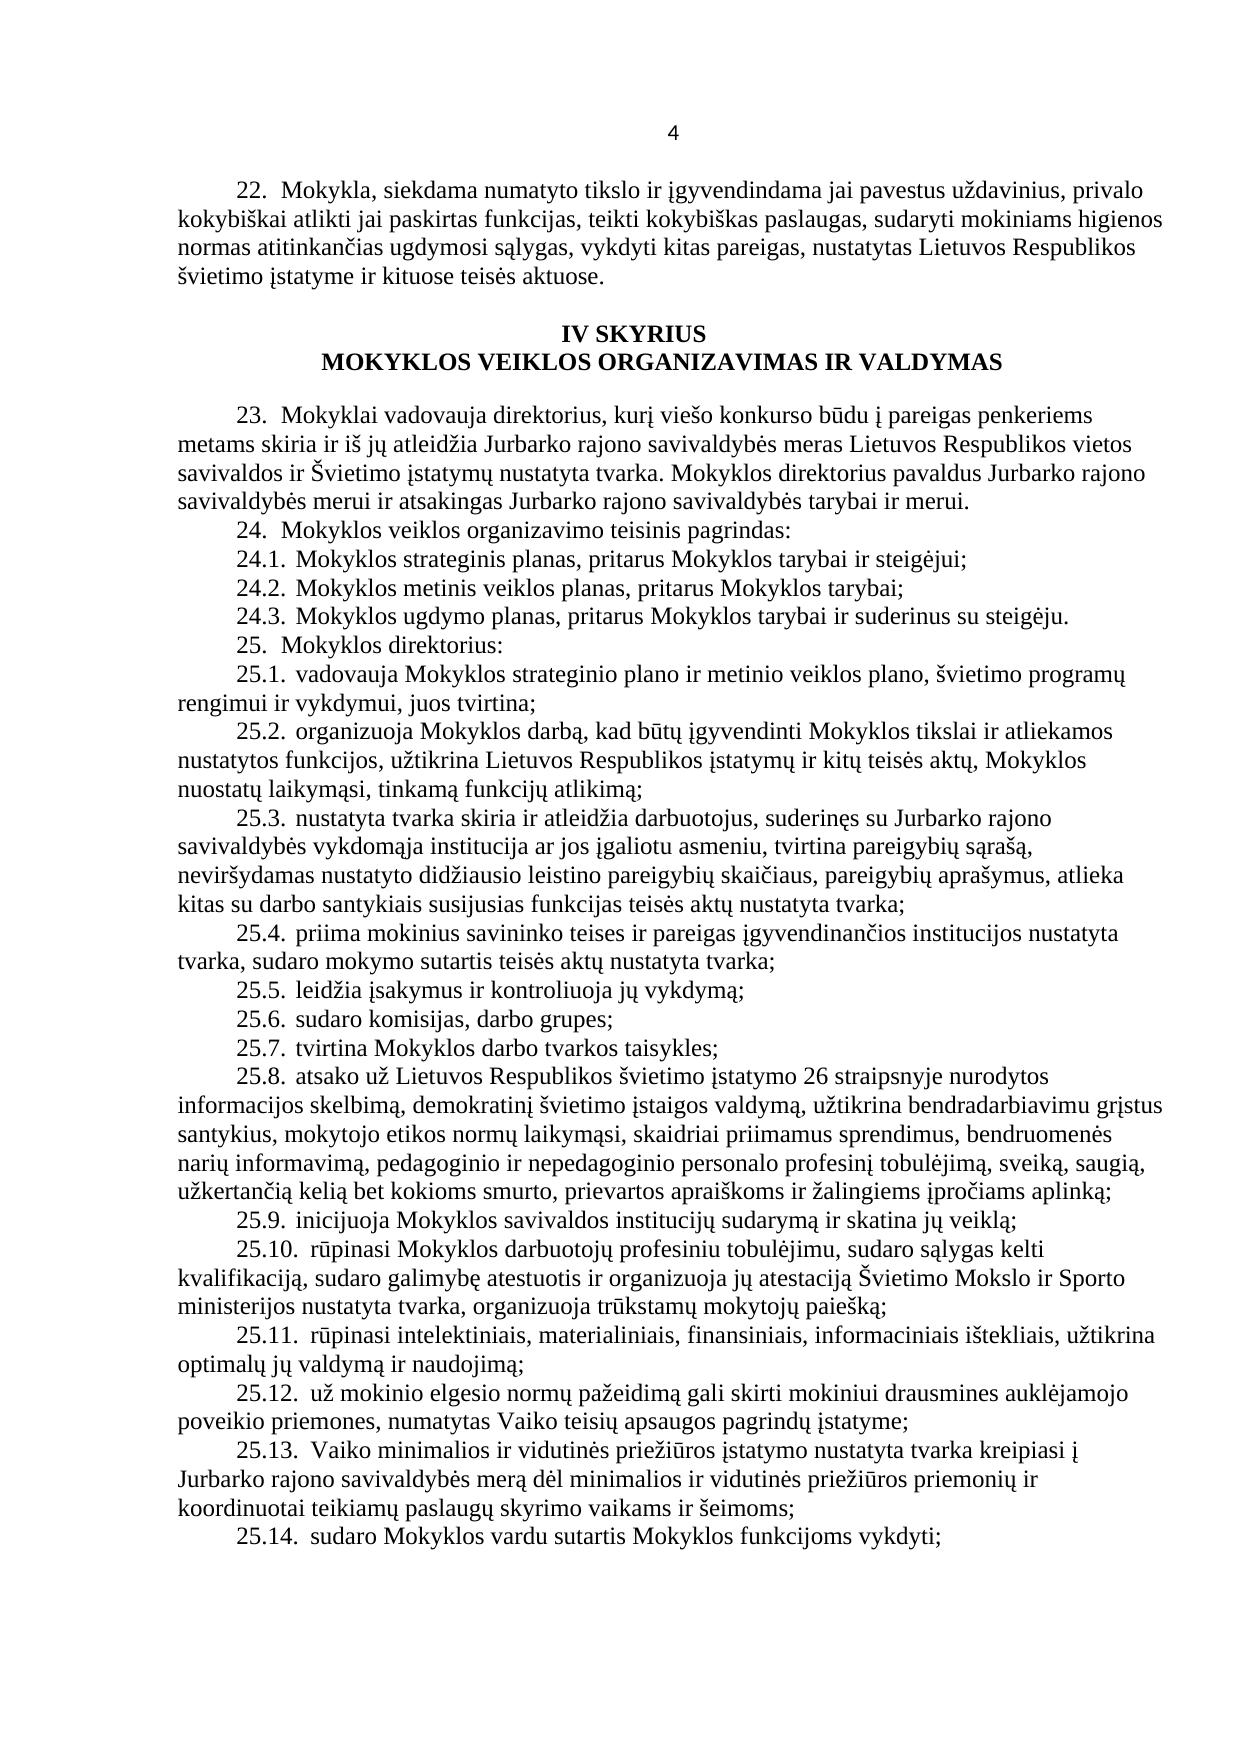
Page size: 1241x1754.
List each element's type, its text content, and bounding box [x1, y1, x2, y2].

text 25. Mokyklos direktorius: [177, 630, 1169, 659]
text 25.12. už mokinio elgesio normų pažeidimą gali skirti mokiniui drausmines auklėjamojo poveikio priemones, numatytas Vaiko teisių apsaugos pagrindų įstatyme; [177, 1378, 1169, 1435]
text 23. Mokyklai vadovauja direktorius, kurį viešo konkurso būdu į pareigas penkeriems metams skiria ir iš jų atleidžia Jurbarko rajono savivaldybės meras Lietuvos Respublikos vietos savivaldos ir Švietimo įstatymų nustatyta tvarka. Mokyklos direktorius pavaldus Jurbarko rajono savivaldybės merui ir atsakingas Jurbarko rajono savivaldybės tarybai ir merui. [177, 400, 1169, 515]
text MOKYKLOS VEIKLOS ORGANIZAVIMAS IR VALDYMAS [177, 347, 1147, 376]
text 25.5. leidžia įsakymus ir kontroliuoja jų vykdymą; [177, 975, 1169, 1004]
text 25.14. sudaro Mokyklos vardu sutartis Mokyklos funkcijoms vykdyti; [177, 1521, 1169, 1550]
text 25.4. priima mokinius savininko teises ir pareigas įgyvendinančios institucijos nustatyta tvarka, sudaro mokymo sutartis teisės aktų nustatyta tvarka; [177, 918, 1169, 975]
text 24.1. Mokyklos strateginis planas, pritarus Mokyklos tarybai ir steigėjui; [177, 544, 1169, 573]
text 25.11. rūpinasi intelektiniais, materialiniais, finansiniais, informaciniais ištekliais, užtikrina optimalų jų valdymą ir naudojimą; [177, 1320, 1169, 1378]
text 25.10. rūpinasi Mokyklos darbuotojų profesiniu tobulėjimu, sudaro sąlygas kelti kvalifikaciją, sudaro galimybę atestuotis ir organizuoja jų atestaciją Švietimo Mokslo ir Sporto ministerijos nustatyta tvarka, organizuoja trūkstamų mokytojų paiešką; [177, 1234, 1169, 1320]
text 25.8. atsako už Lietuvos Respublikos švietimo įstatymo 26 straipsnyje nurodytos informacijos skelbimą, demokratinį švietimo įstaigos valdymą, užtikrina bendradarbiavimu grįstus santykius, mokytojo etikos normų laikymąsi, skaidriai priimamus sprendimus, bendruomenės narių informavimą, pedagoginio ir nepedagoginio personalo profesinį tobulėjimą, sveiką, saugią, užkertančią kelią bet kokioms smurto, prievartos apraiškoms ir žalingiems įpročiams aplinką; [177, 1061, 1169, 1205]
text 25.3. nustatyta tvarka skiria ir atleidžia darbuotojus, suderinęs su Jurbarko rajono savivaldybės vykdomąja institucija ar jos įgaliotu asmeniu, tvirtina pareigybių sąrašą, neviršydamas nustatyto didžiausio leistino pareigybių skaičiaus, pareigybių aprašymus, atlieka kitas su darbo santykiais susijusias funkcijas teisės aktų nustatyta tvarka; [177, 803, 1169, 918]
text 25.1. vadovauja Mokyklos strateginio plano ir metinio veiklos plano, švietimo programų rengimui ir vykdymui, juos tvirtina; [177, 659, 1169, 716]
text IV SKYRIUS [477, 319, 1147, 347]
text 24.2. Mokyklos metinis veiklos planas, pritarus Mokyklos tarybai; [177, 573, 1169, 601]
text 25.6. sudaro komisijas, darbo grupes; [177, 1004, 1169, 1033]
text 24.3. Mokyklos ugdymo planas, pritarus Mokyklos tarybai ir suderinus su steigėju. [177, 601, 1169, 630]
text 25.7. tvirtina Mokyklos darbo tvarkos taisykles; [177, 1033, 1169, 1061]
text 25.13. Vaiko minimalios ir vidutinės priežiūros įstatymo nustatyta tvarka kreipiasi į Jurbarko rajono savivaldybės merą dėl minimalios ir vidutinės priežiūros priemonių ir koordinuotai teikiamų paslaugų skyrimo vaikams ir šeimoms; [177, 1435, 1169, 1521]
text 22. Mokykla, siekdama numatyto tikslo ir įgyvendindama jai pavestus uždavinius, privalo kokybiškai atlikti jai paskirtas funkcijas, teikti kokybiškas paslaugas, sudaryti mokiniams higienos normas atitinkančias ugdymosi sąlygas, vykdyti kitas pareigas, nustatytas Lietuvos Respublikos švietimo įstatyme ir kituose teisės aktuose. [177, 175, 1169, 290]
text 25.9. inicijuoja Mokyklos savivaldos institucijų sudarymą ir skatina jų veiklą; [177, 1205, 1169, 1234]
text 25.2. organizuoja Mokyklos darbą, kad būtų įgyvendinti Mokyklos tikslai ir atliekamos nustatytos funkcijos, užtikrina Lietuvos Respublikos įstatymų ir kitų teisės aktų, Mokyklos nuostatų laikymąsi, tinkamą funkcijų atlikimą; [177, 716, 1169, 803]
text 24. Mokyklos veiklos organizavimo teisinis pagrindas: [177, 515, 1169, 544]
